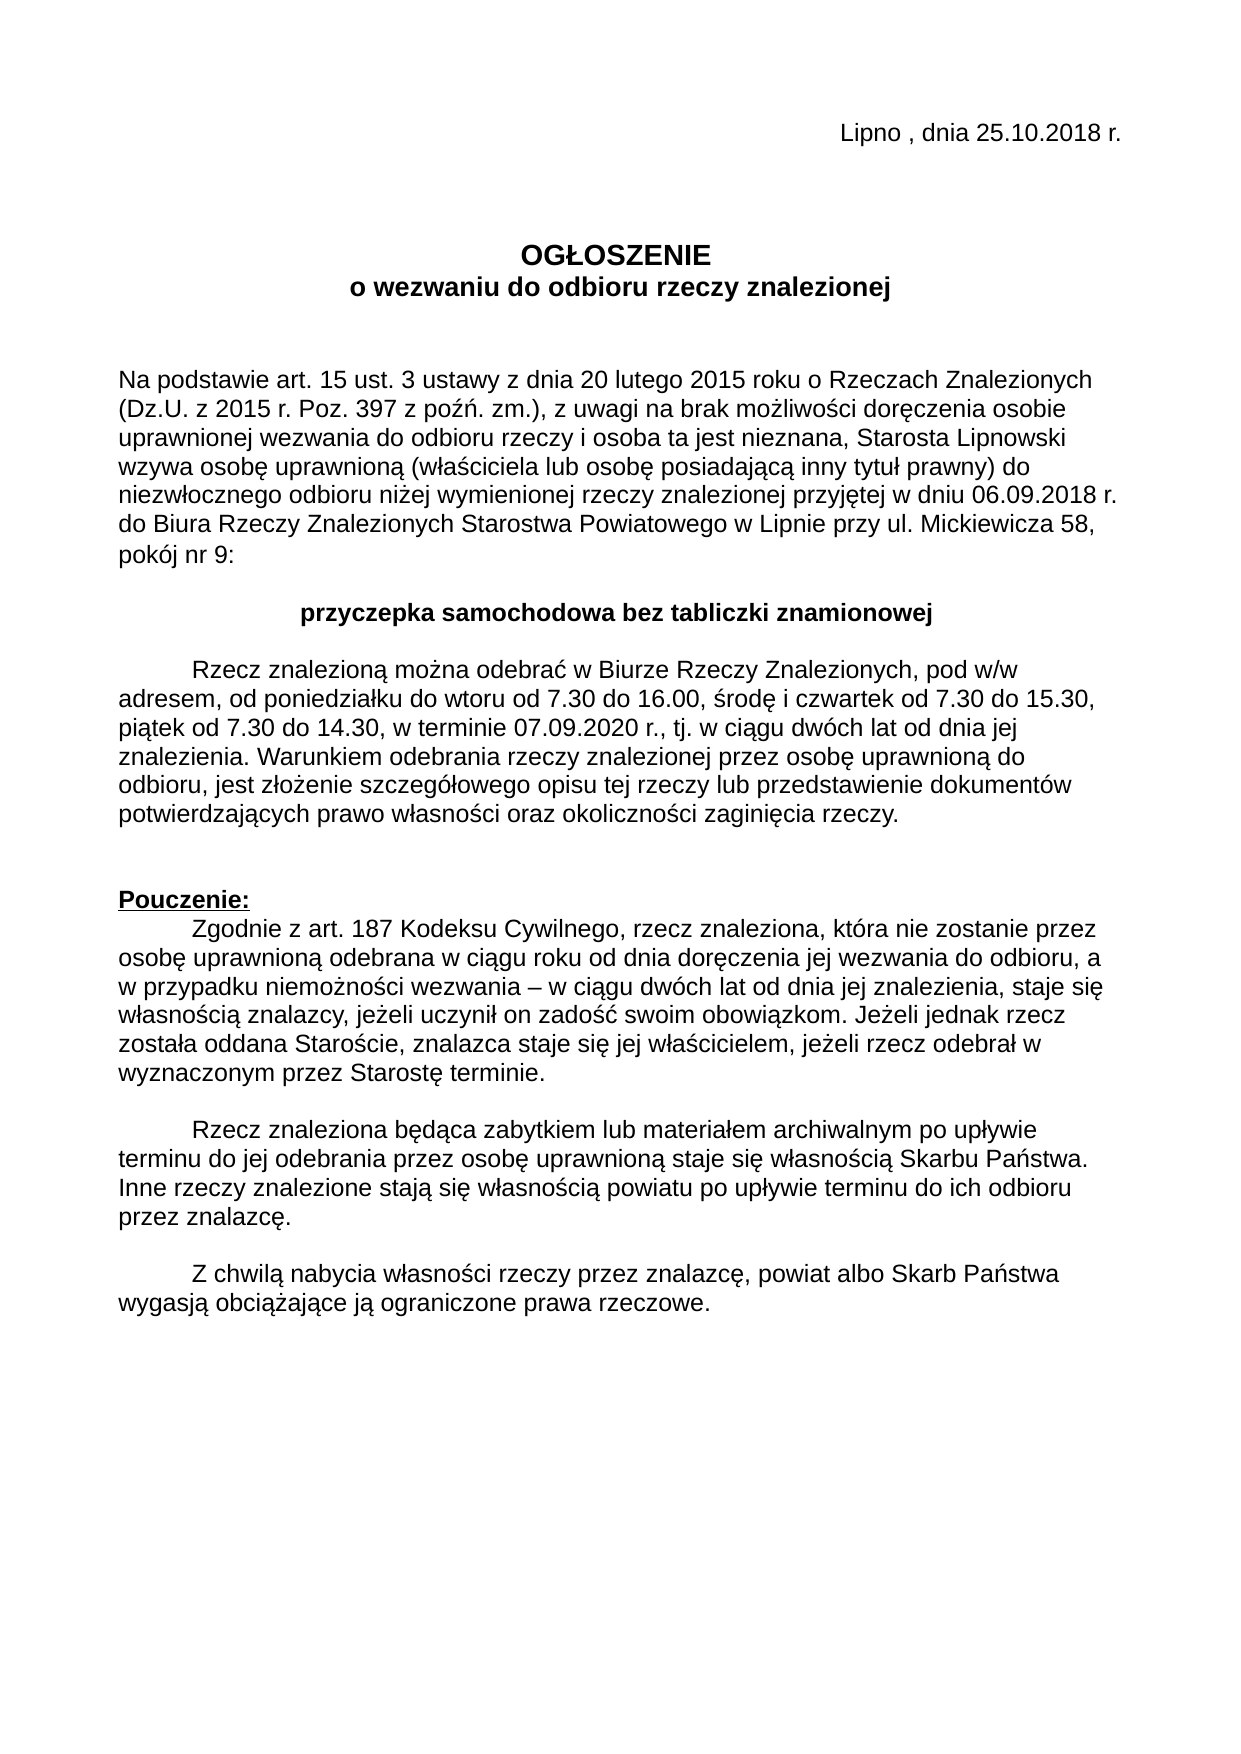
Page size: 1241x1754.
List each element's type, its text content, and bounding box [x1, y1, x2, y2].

text przyczepka samochodowa bez tabliczki znamionowej [118, 598, 1122, 626]
text OGŁOSZENIE [118, 238, 1122, 271]
text Rzecz znaleziona będąca zabytkiem lub materiałem archiwalnym po upływie terminu do jej odebrania przez osobę uprawnioną staje się własnością Skarbu Państwa. Inne rzeczy znalezione stają się własnością powiatu po upływie terminu do ich odbioru przez znalazcę. [118, 1115, 1122, 1230]
text Na podstawie art. 15 ust. 3 ustawy z dnia 20 lutego 2015 roku o Rzeczach Znalezionych (Dz.U. z 2015 r. Poz. 397 z poźń. zm.), z uwagi na brak możliwości doręczenia osobie uprawnionej wezwania do odbioru rzeczy i osoba ta jest nieznana, Starosta Lipnowski wzywa osobę uprawnioną (właściciela lub osobę posiadającą inny tytuł prawny) do niezwłocznego odbioru niżej wymienionej rzeczy znalezionej przyjętej w dniu 06.09.2018 r. do Biura Rzeczy Znalezionych Starostwa Powiatowego w Lipnie przy ul. Mickiewicza 58, pokój nr 9: [118, 365, 1122, 569]
text Lipno , dnia 25.10.2018 r. [118, 118, 1122, 147]
text Rzecz znalezioną można odebrać w Biurze Rzeczy Znalezionych, pod w/w adresem, od poniedziałku do wtoru od 7.30 do 16.00, środę i czwartek od 7.30 do 15.30, piątek od 7.30 do 14.30, w terminie 07.09.2020 r., tj. w ciągu dwóch lat od dnia jej znalezienia. Warunkiem odebrania rzeczy znalezionej przez osobę uprawnioną do odbioru, jest złożenie szczegółowego opisu tej rzeczy lub przedstawienie dokumentów potwierdzających prawo własności oraz okoliczności zaginięcia rzeczy. [118, 655, 1122, 828]
text Zgodnie z art. 187 Kodeksu Cywilnego, rzecz znaleziona, która nie zostanie przez osobę uprawnioną odebrana w ciągu roku od dnia doręczenia jej wezwania do odbioru, a w przypadku niemożności wezwania – w ciągu dwóch lat od dnia jej znalezienia, staje się własnością znalazcy, jeżeli uczynił on zadość swoim obowiązkom. Jeżeli jednak rzecz została oddana Staroście, znalazca staje się jej właścicielem, jeżeli rzecz odebrał w wyznaczonym przez Starostę terminie. [118, 914, 1122, 1086]
text Z chwilą nabycia własności rzeczy przez znalazcę, powiat albo Skarb Państwa wygasją obciążające ją ograniczone prawa rzeczowe. [118, 1259, 1122, 1316]
text Pouczenie: [118, 885, 1122, 914]
text o wezwaniu do odbioru rzeczy znalezionej [118, 271, 1122, 303]
